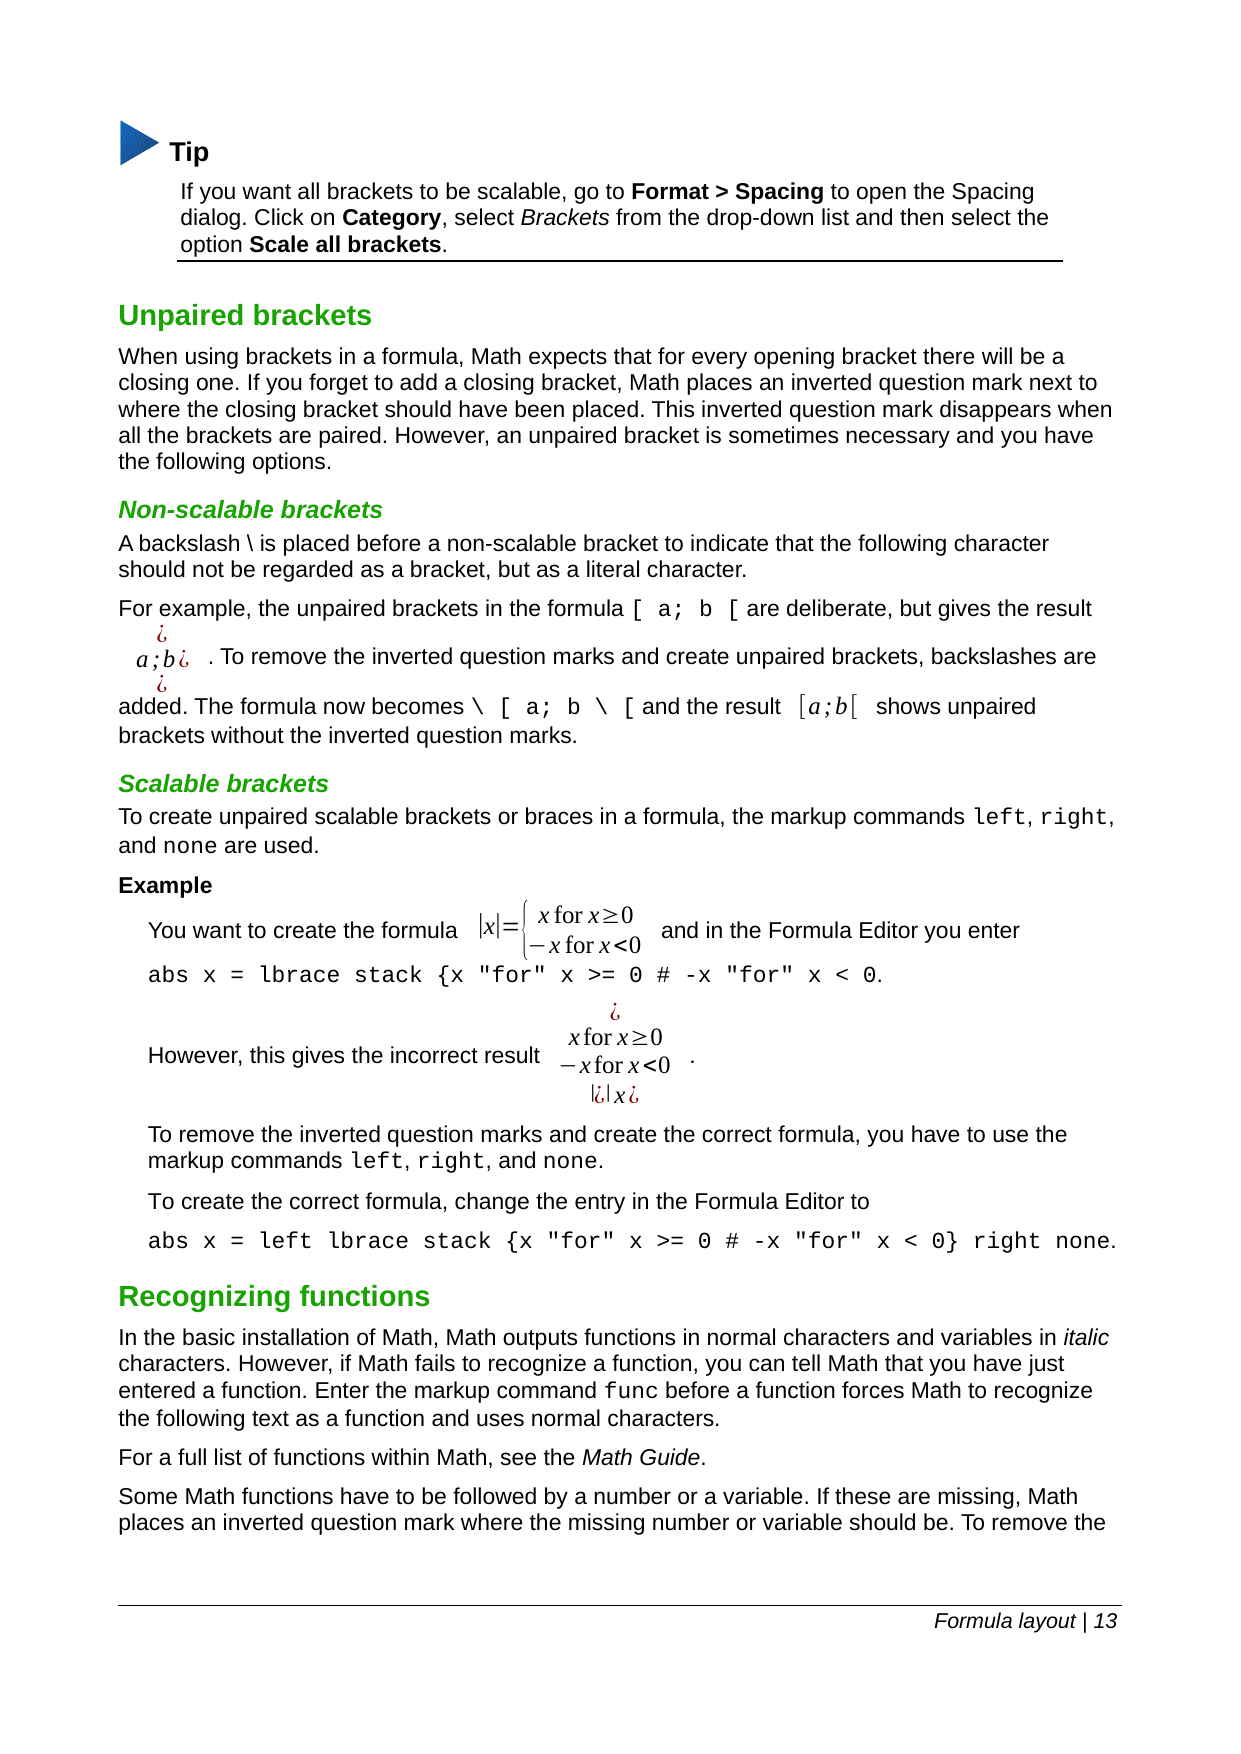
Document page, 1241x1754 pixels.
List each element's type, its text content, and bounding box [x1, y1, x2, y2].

text A backslash \ is placed before a non-scalable bracket to indicate that the following character should not be regarded as a bracket, but as a literal character. [118, 530, 1122, 583]
subtitle Tip [118, 118, 1122, 167]
subtitle Scalable brackets [118, 768, 1122, 797]
text When using brackets in a formula, Math expects that for every opening bracket there will be a closing one. If you forget to add a closing bracket, Math places an inverted question mark next to where the closing bracket should have been placed. This inverted question mark disappears when all the brackets are paired. However, an unpaired bracket is sometimes necessary and you have the following options. [118, 343, 1122, 475]
text Some Math functions have to be followed by a number or a variable. If these are missing, Math places an inverted question mark where the missing number or variable should be. To remove the [118, 1483, 1122, 1535]
subtitle Non-scalable brackets [118, 495, 1122, 524]
text Example [118, 872, 1122, 899]
text If you want all brackets to be scalable, go to Format > Spacing to open the Spacing dialog. Click on Category, select Brackets from the drop-down list and then select the option Scale all brackets. [177, 175, 1063, 260]
text In the basic installation of Math, Math outputs functions in normal characters and variables in italic characters. However, if Math fails to recognize a function, you can tell Math that you have just entered a function. Enter the markup command func before a function forces Math to recognize the following text as a function and uses normal characters. [118, 1324, 1122, 1431]
text You want to create the formulaand in the Formula Editor you enter abs x = lbrace stack {x "for" x >= 0 # -x "for" x < 0. [148, 899, 1122, 989]
text To create unpaired scalable brackets or braces in a formula, the markup commands left, right, and none are used. [118, 803, 1122, 860]
subtitle Recognizing functions [118, 1278, 1122, 1312]
text For a full list of functions within Math, see the Math Guide. [118, 1444, 1122, 1470]
subtitle Unpaired brackets [118, 298, 1122, 331]
text However, this gives the incorrect result. [148, 1002, 1122, 1108]
text For example, the unpaired brackets in the formula [ a; b [ are deliberate, but gives the result. To remove the inverted question marks and create unpaired brackets, backslashes are added. The formula now becomes \ [ a; b \ [ and the resultshows unpaired brackets without the inverted question marks. [118, 595, 1122, 748]
text To create the correct formula, change the entry in the Formula Editor to [148, 1188, 1122, 1214]
text abs x = left lbrace stack {x "for" x >= 0 # -x "for" x < 0} right none. [148, 1227, 1122, 1255]
text To remove the inverted question marks and create the correct formula, you have to use the markup commands left, right, and none. [148, 1121, 1122, 1175]
